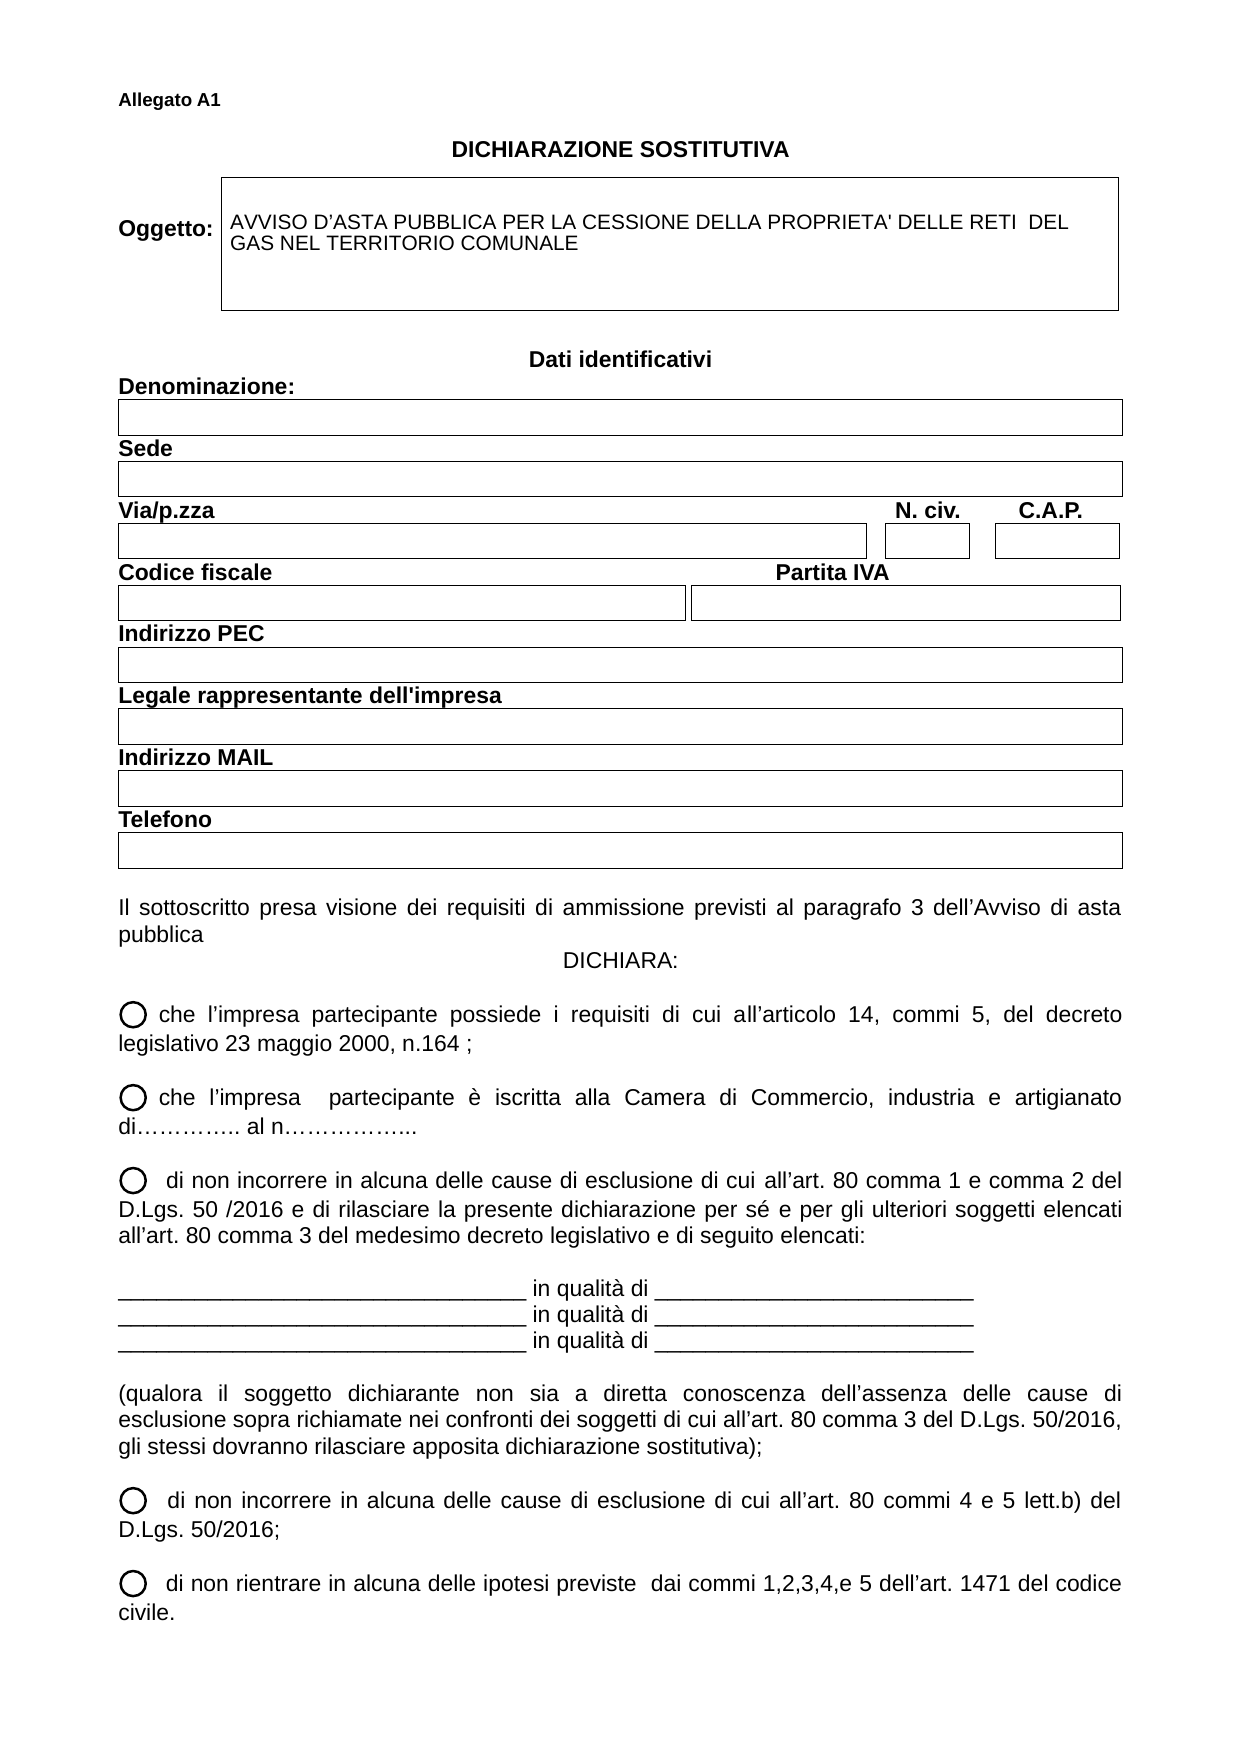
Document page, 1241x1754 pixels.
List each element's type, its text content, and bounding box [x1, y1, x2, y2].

text Indirizzo PEC [118, 620, 1123, 647]
text Codice fiscale Partita IVA [118, 558, 1123, 585]
text Sede [118, 436, 1123, 461]
text Oggetto: [118, 215, 221, 241]
text Via/p.zza N. civ. C.A.P. [118, 497, 1123, 523]
text Legale rappresentante dell'impresa [118, 683, 1123, 708]
text Dati identificativi [118, 346, 1123, 373]
text Il sottoscritto presa visione dei requisiti di ammissione previsti al paragrafo 3 dell’Avviso di asta pubblica [118, 894, 1123, 947]
text di non incorrere in alcuna delle cause di esclusione di cui all’art. 80 comma 1 e comma 2 del D.Lgs. 50 /2016 e di rilasciare la presente dichiarazione per sé e per gli ulteriori soggetti elencati all’art. 80 comma 3 del medesimo decreto legislativo e di seguito elencati: [118, 1165, 1123, 1248]
text Indirizzo MAIL [118, 745, 1123, 770]
text di non incorrere in alcuna delle cause di esclusione di cui all’art. 80 commi 4 e 5 lett.b) del D.Lgs. 50/2016; [118, 1486, 1123, 1542]
text DICHIARA: [118, 947, 1123, 973]
text di non rientrare in alcuna delle ipotesi previste dai commi 1,2,3,4,e 5 dell’art. 1471 del codice civile. [118, 1568, 1123, 1625]
text (qualora il soggetto dichiarante non sia a diretta conoscenza dell’assenza delle cause di esclusione sopra richiamate nei confronti dei soggetti di cui all’art. 80 comma 3 del D.Lgs. 50/2016, gli stessi dovranno rilasciare apposita dichiarazione sostitutiva); [118, 1380, 1123, 1459]
text ________________________________ in qualità di _________________________ [118, 1301, 1123, 1327]
text Allegato A1 [118, 88, 1123, 110]
text ________________________________ in qualità di _________________________ [118, 1275, 1123, 1301]
text Denominazione: [118, 373, 1123, 399]
text ________________________________ in qualità di _________________________ [118, 1327, 1123, 1354]
text che l’impresa partecipante è iscritta alla Camera di Commercio, industria e artigianato di………….. al n……………... [118, 1082, 1123, 1139]
text che l’impresa partecipante possiede i requisiti di cui all’articolo 14, commi 5, del decreto legislativo 23 maggio 2000, n.164 ; [118, 999, 1123, 1056]
text Telefono [118, 807, 1123, 832]
text DICHIARAZIONE SOSTITUTIVA [118, 136, 1123, 162]
